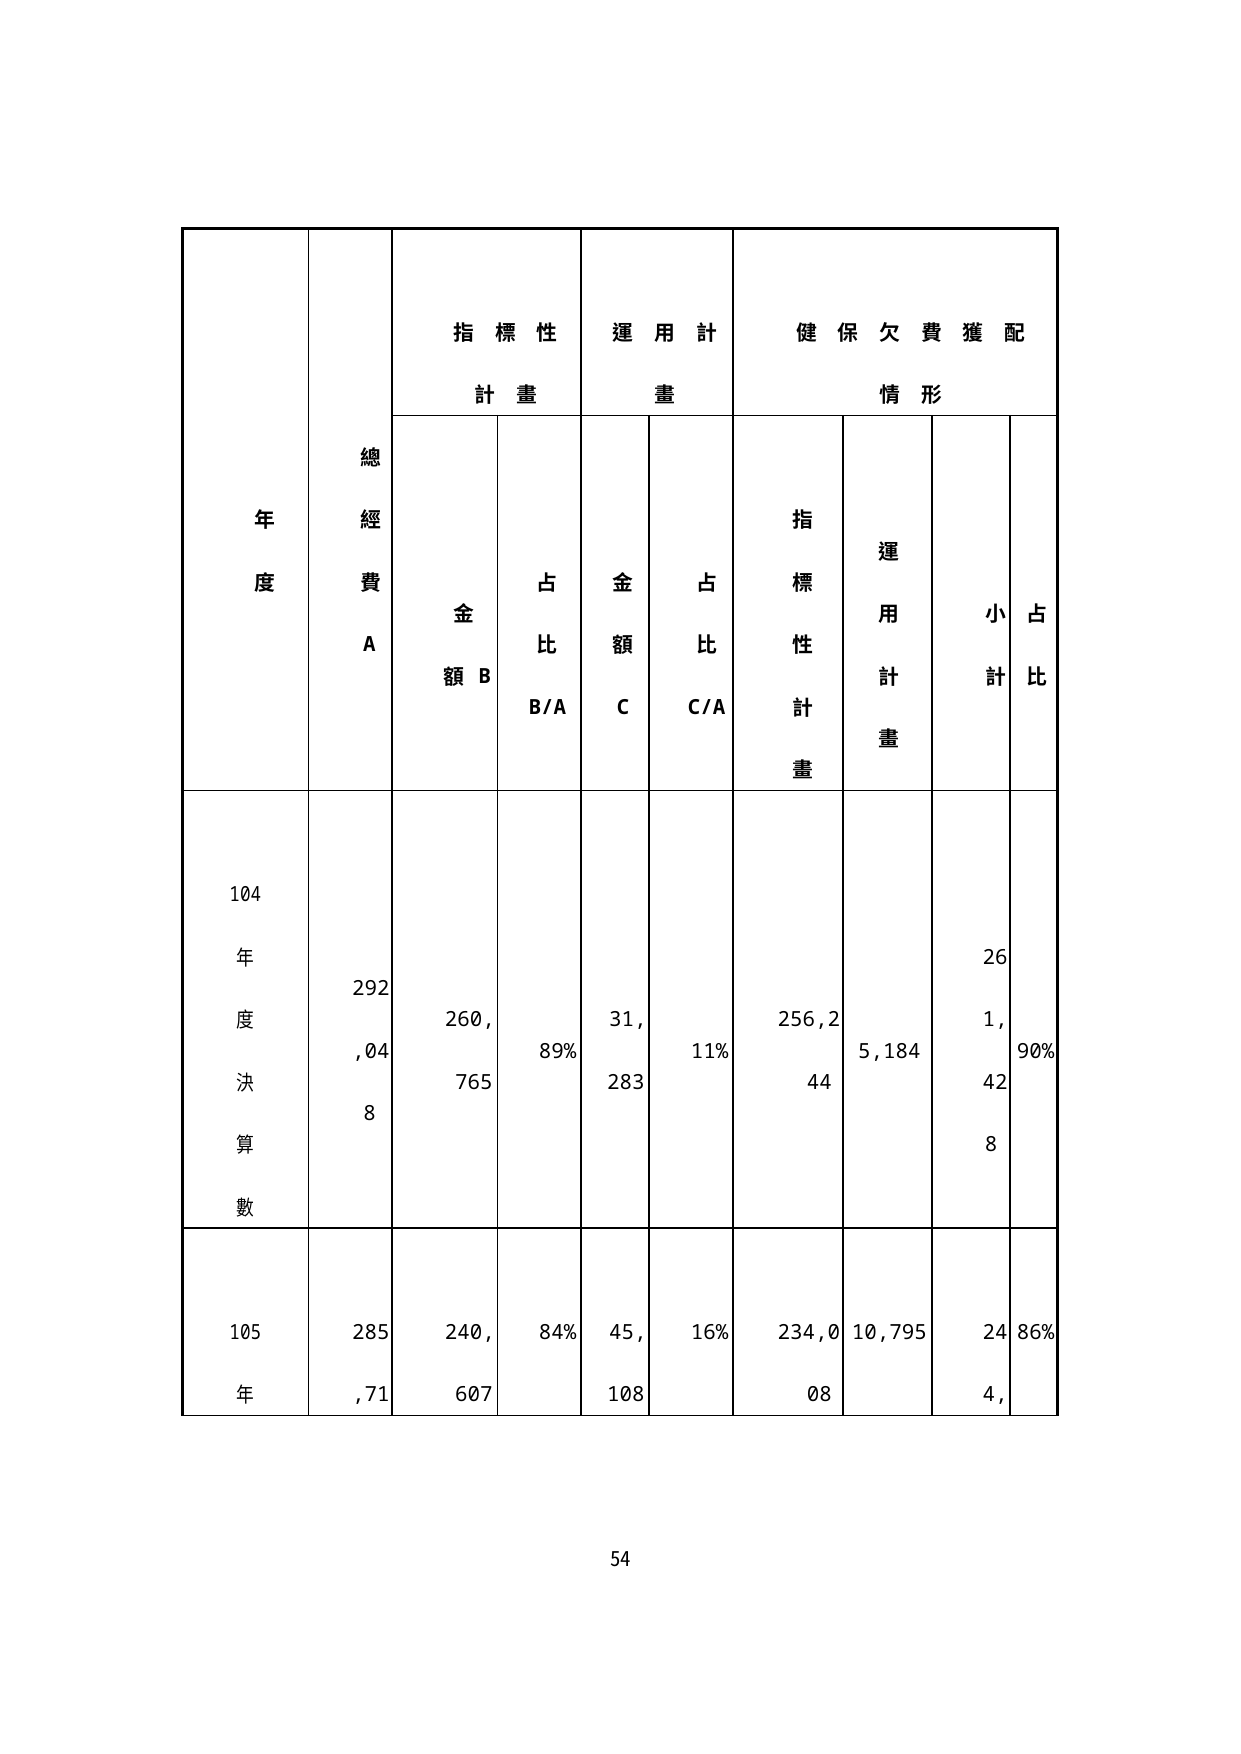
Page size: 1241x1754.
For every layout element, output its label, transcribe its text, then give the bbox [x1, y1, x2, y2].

table_cell 104年度決算數 [184, 791, 308, 1227]
table_cell 90% [1011, 791, 1056, 1227]
table_header 總經費A [309, 230, 391, 790]
table_cell 31,283 [582, 791, 648, 1227]
table_header 健保欠費獲配情形 [734, 230, 1056, 415]
table_cell 89% [498, 791, 580, 1227]
table_cell 運用計畫 [844, 416, 931, 790]
table_cell 金額B [393, 416, 497, 790]
table_cell 240,607 [393, 1229, 497, 1415]
table_cell 105年 [184, 1229, 308, 1415]
table_header 指標性計畫 [393, 230, 580, 415]
table_cell 260,765 [393, 791, 497, 1227]
table_cell 86% [1011, 1229, 1056, 1415]
table_cell 292,048 [309, 791, 391, 1227]
table_cell 261,428 [933, 791, 1009, 1227]
table_cell 金額C [582, 416, 648, 790]
table_cell 11% [650, 791, 732, 1227]
table_cell 占比B/A [498, 416, 580, 790]
table_cell 5,184 [844, 791, 931, 1227]
table_cell 234,008 [734, 1229, 842, 1415]
table_cell 45,108 [582, 1229, 648, 1415]
table_cell 小計 [933, 416, 1009, 790]
table_cell 指標性計畫 [734, 416, 842, 790]
table_cell 占比 [1011, 416, 1056, 790]
table_cell 256,244 [734, 791, 842, 1227]
table_header 運用計畫 [582, 230, 732, 415]
table_header 年度 [184, 230, 308, 790]
table_cell 244, [933, 1229, 1009, 1415]
table_cell 285,71 [309, 1229, 391, 1415]
table_cell 84% [498, 1229, 580, 1415]
table_cell 10,795 [844, 1229, 931, 1415]
table_cell 16% [650, 1229, 732, 1415]
table_cell 占比C/A [650, 416, 732, 790]
